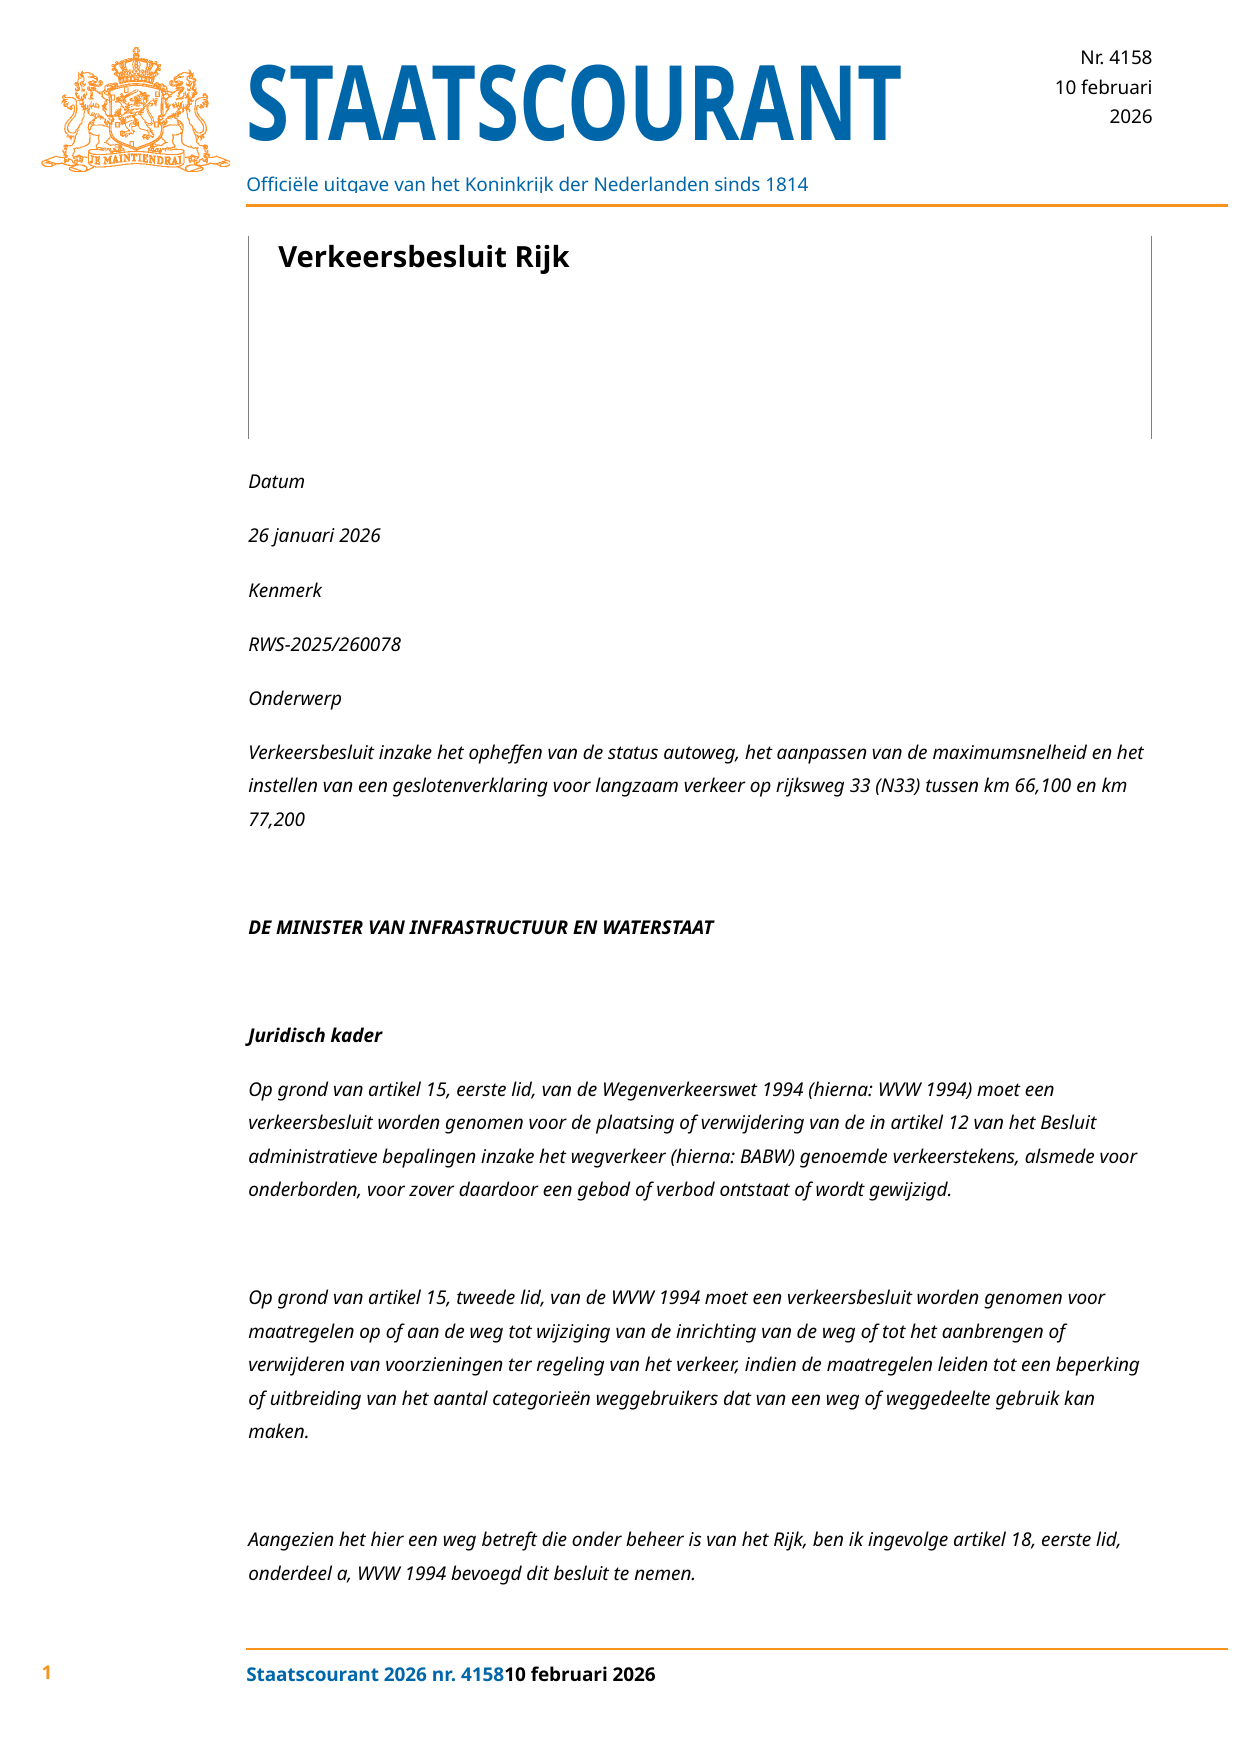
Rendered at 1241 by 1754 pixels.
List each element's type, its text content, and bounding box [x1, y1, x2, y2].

text Op grond van artikel 15, tweede lid, van de WVW 1994 moet een verkeersbesluit worden genomen voor maatregelen op of aan de weg tot wijziging van de inrichting van de weg of tot het aanbrengen of verwijderen van voorzieningen ter regeling van het verkeer, indien de maatregelen leiden tot een beperking of uitbreiding van het aantal categorieën weggebruikers dat van een weg of weggedeelte gebruik kan maken. [248, 1284, 1152, 1444]
table_header Verkeersbesluit Rijk [249, 236, 850, 439]
text Kenmerk [248, 577, 1152, 602]
table_header [850, 414, 1151, 439]
text RWS-2025/260078 [248, 631, 1152, 657]
text Juridisch kader [248, 1022, 1152, 1048]
table_header [850, 236, 912, 413]
text Datum [248, 469, 1152, 494]
text 26 januari 2026 [248, 523, 1152, 548]
text Aangezien het hier een weg betreft die onder beheer is van het Rijk, ben ik ingevolge artikel 18, eerste lid, onderdeel a, WVW 1994 bevoegd dit besluit te nemen. [248, 1526, 1152, 1586]
table_header [1090, 236, 1151, 413]
text DE MINISTER VAN INFRASTRUCTUUR EN WATERSTAAT [248, 914, 1152, 940]
text Verkeersbesluit inzake het opheffen van de status autoweg, het aanpassen van de maximumsnelheid en het instellen van een geslotenverklaring voor langzaam verkeer op rijksweg 33 (N33) tussen km 66,100 en km 77,200 [248, 739, 1152, 832]
text Op grond van artikel 15, eerste lid, van de Wegenverkeerswet 1994 (hierna: WVW 1994) moet een verkeersbesluit worden genomen voor de plaatsing of verwijdering van de in artikel 12 van het Besluit administratieve bepalingen inzake het wegverkeer (hierna: BABW) genoemde verkeerstekens, alsmede voor onderborden, voor zover daardoor een gebod of verbod ontstaat of wordt gewijzigd. [248, 1076, 1152, 1202]
text Onderwerp [248, 685, 1152, 711]
picture [41, 47, 231, 172]
picture [912, 236, 1090, 414]
